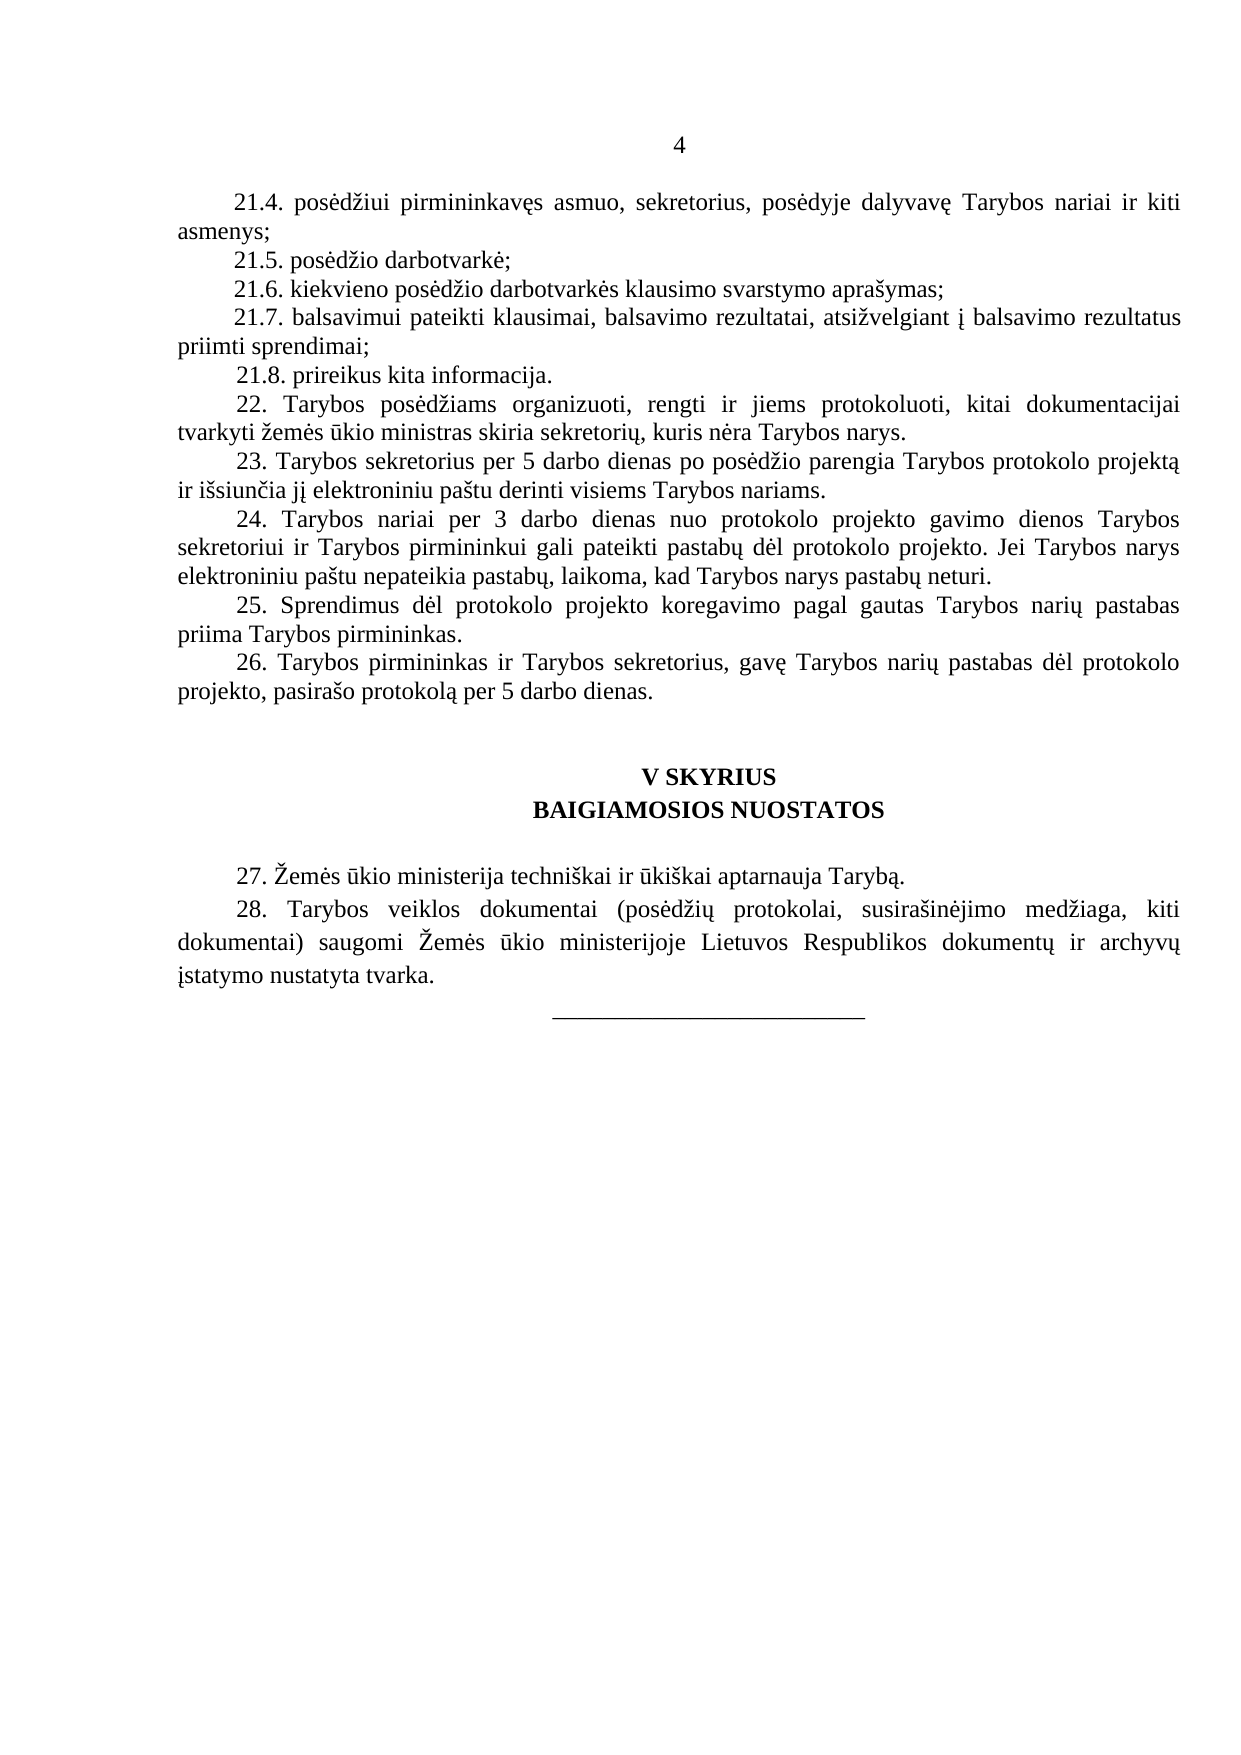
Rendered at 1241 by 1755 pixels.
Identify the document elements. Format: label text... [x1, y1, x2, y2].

text V skyrius [177, 762, 1181, 791]
text 28. Tarybos veiklos dokumentai (posėdžių protokolai, susirašinėjimo medžiaga, kiti dokumentai) saugomi Žemės ūkio ministerijoje Lietuvos Respublikos dokumentų ir archyvų įstatymo nustatyta tvarka. [177, 894, 1181, 989]
text 22. Tarybos posėdžiams organizuoti, rengti ir jiems protokoluoti, kitai dokumentacijai tvarkyti žemės ūkio ministras skiria sekretorių, kuris nėra Tarybos narys. [177, 389, 1181, 446]
text 21.5. posėdžio darbotvarkė; [177, 245, 1182, 274]
text 27. Žemės ūkio ministerija techniškai ir ūkiškai aptarnauja Tarybą. [177, 861, 1181, 890]
text 21.7. balsavimui pateikti klausimai, balsavimo rezultatai, atsižvelgiant į balsavimo rezultatus priimti sprendimai; [177, 302, 1182, 360]
text _________________________ [177, 993, 1181, 1022]
text 26. Tarybos pirmininkas ir Tarybos sekretorius, gavę Tarybos narių pastabas dėl protokolo projekto, pasirašo protokolą per 5 darbo dienas. [177, 647, 1181, 705]
text Baigiamosios nuostatos [177, 795, 1181, 824]
text 21.6. kiekvieno posėdžio darbotvarkės klausimo svarstymo aprašymas; [177, 274, 1182, 302]
text 23. Tarybos sekretorius per 5 darbo dienas po posėdžio parengia Tarybos protokolo projektą ir išsiunčia jį elektroniniu paštu derinti visiems Tarybos nariams. [177, 446, 1181, 504]
text 21.8. prireikus kita informacija. [177, 360, 1181, 389]
text 25. Sprendimus dėl protokolo projekto koregavimo pagal gautas Tarybos narių pastabas priima Tarybos pirmininkas. [177, 590, 1181, 647]
text 24. Tarybos nariai per 3 darbo dienas nuo protokolo projekto gavimo dienos Tarybos sekretoriui ir Tarybos pirmininkui gali pateikti pastabų dėl protokolo projekto. Jei Tarybos narys elektroniniu paštu nepateikia pastabų, laikoma, kad Tarybos narys pastabų neturi. [177, 504, 1181, 590]
text 21.4. posėdžiui pirmininkavęs asmuo, sekretorius, posėdyje dalyvavę Tarybos nariai ir kiti asmenys; [177, 187, 1182, 245]
